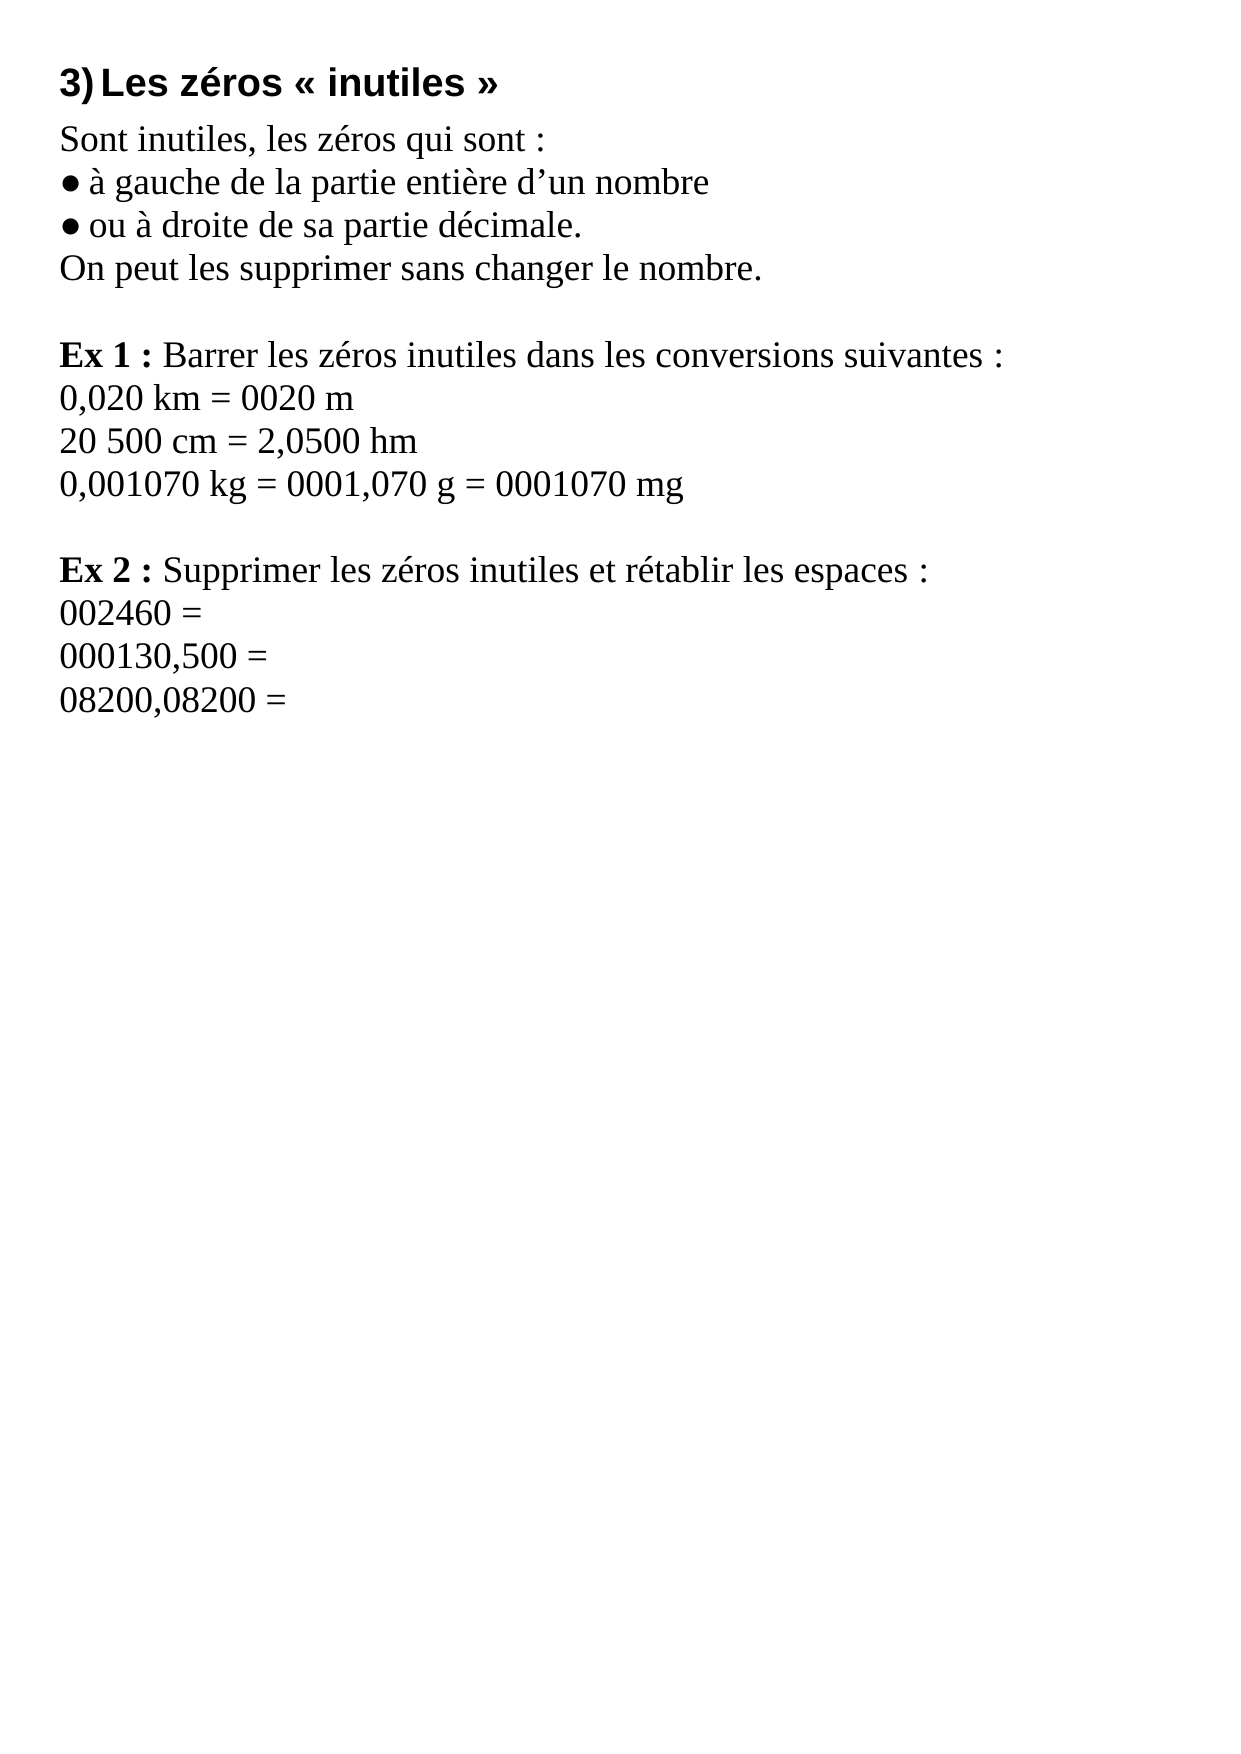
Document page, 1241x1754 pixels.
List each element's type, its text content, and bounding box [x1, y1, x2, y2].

list Les zéros « inutiles » [59, 59, 1181, 105]
text 000130,500 = [59, 634, 1181, 677]
text 20 500 cm = 2,0500 hm [59, 418, 1181, 461]
list à gauche de la partie entière d’un nombre [59, 159, 1181, 203]
text On peut les supprimer sans changer le nombre. [59, 246, 1181, 289]
list ou à droite de sa partie décimale. [59, 203, 1181, 246]
text 0,001070 kg = 0001,070 g = 0001070 mg [59, 461, 1181, 504]
text 0,020 km = 0020 m [59, 375, 1181, 418]
text Sont inutiles, les zéros qui sont : [59, 116, 1181, 159]
text 002460 = [59, 591, 1181, 634]
text 08200,08200 = [59, 677, 1181, 720]
text Ex 1 : Barrer les zéros inutiles dans les conversions suivantes : [59, 332, 1181, 375]
text Ex 2 : Supprimer les zéros inutiles et rétablir les espaces : [59, 548, 1181, 591]
